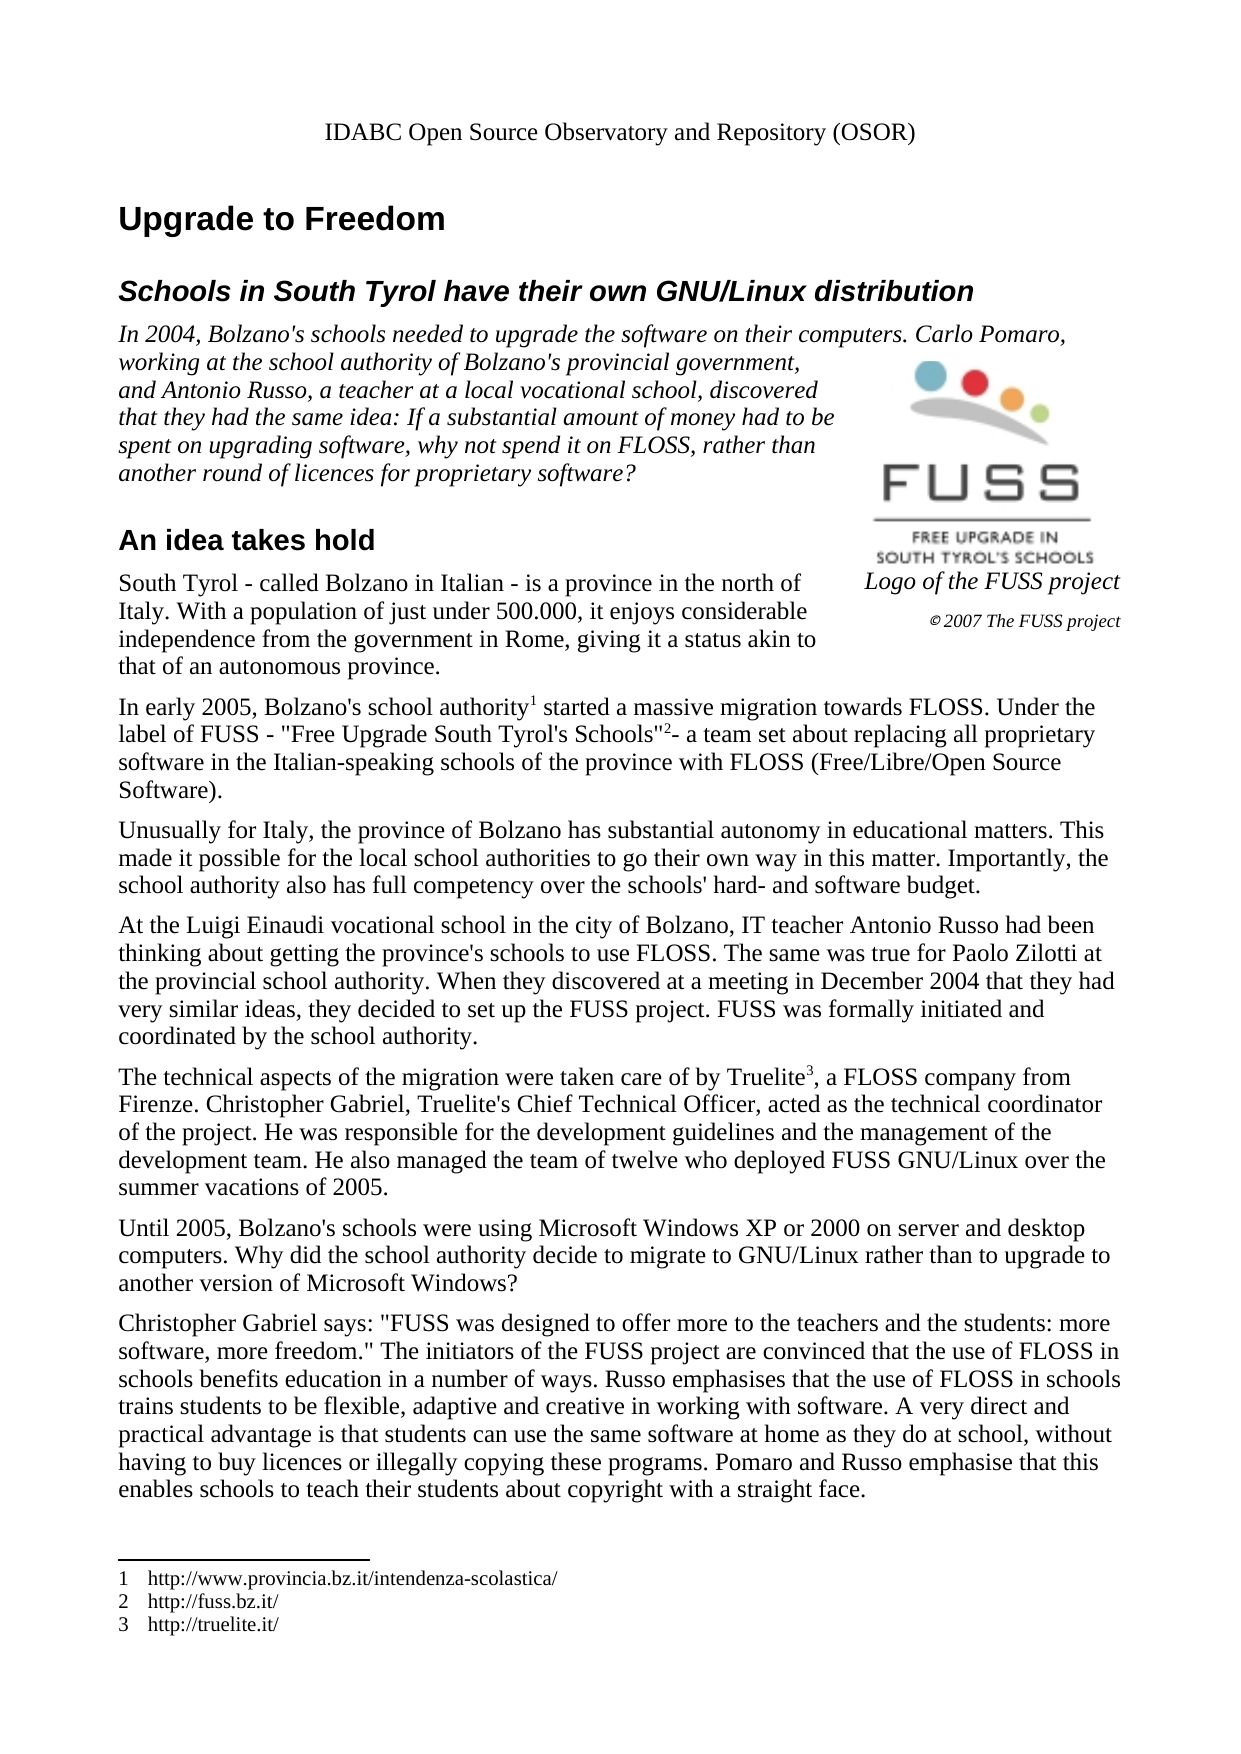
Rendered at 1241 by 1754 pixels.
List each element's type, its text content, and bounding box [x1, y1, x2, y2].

text At the Luigi Einaudi vocational school in the city of Bolzano, IT teacher Antonio Russo had been thinking about getting the province's schools to use FLOSS. The same was true for Paolo Zilotti at the provincial school authority. When they discovered at a meeting in December 2004 that they had very similar ideas, they decided to set up the FUSS project. FUSS was formally initiated and coordinated by the school authority. [118, 912, 1122, 1050]
text Unusually for Italy, the province of Bolzano has substantial autonomy in educational matters. This made it possible for the local school authorities to go their own way in this matter. Importantly, the school authority also has full competency over the schools' hard- and software budget. [118, 816, 1122, 899]
picture [857, 361, 1108, 568]
text In early 2005, Bolzano's school authority started a massive migration towards FLOSS. Under the label of FUSS - "Free Upgrade South Tyrol's Schools"- a team set about replacing all proprietary software in the Italian-speaking schools of the province with FLOSS (Free/Libre/Open Source Software). [118, 693, 1122, 803]
text South Tyrol - called Bolzano in Italian - is a province in the north of Italy. With a population of just under 500.000, it enjoys considerable independence from the government in Rome, giving it a status akin to that of an autonomous province. [118, 569, 1122, 680]
text In 2004, Bolzano's schools needed to upgrade the software on their computers. Carlo Pomaro, working at the school authority of Bolzano's provincial government, and Antonio Russo, a teacher at a local vocational school, discovered that they had the same idea: If a substantial amount of money had to be spent on upgrading software, why not spend it on FLOSS, rather than another round of licences for proprietary software? [118, 320, 1122, 487]
text http://fuss.bz.it/ [118, 1589, 1122, 1613]
subtitle [843, 633, 1122, 651]
text Christopher Gabriel says: "FUSS was designed to offer more to the teachers and the students: more software, more freedom." The initiators of the FUSS project are convinced that the use of FLOSS in schools benefits education in a number of ways. Russo emphasises that the use of FLOSS in schools trains students to be flexible, adaptive and creative in working with software. A very direct and practical advantage is that students can use the same software at home as they do at school, without having to buy licences or illegally copying these programs. Pomaro and Russo emphasise that this enables schools to teach their students about copyright with a straight face. [118, 1309, 1122, 1503]
text Logo of the FUSS project [843, 373, 1122, 595]
subtitle An idea takes hold [118, 524, 843, 557]
text http://www.provincia.bz.it/intendenza-scolastica/ [118, 1566, 1122, 1589]
subtitle Upgrade to Freedom [118, 200, 1122, 238]
text The technical aspects of the migration were taken care of by Truelite, a FLOSS company from Firenze. Christopher Gabriel, Truelite's Chief Technical Officer, acted as the technical coordinator of the project. He was responsible for the development guidelines and the management of the development team. He also managed the team of twelve who deployed FUSS GNU/Linux over the summer vacations of 2005. [118, 1063, 1122, 1201]
subtitle [843, 595, 1122, 607]
text Until 2005, Bolzano's schools were using Microsoft Windows XP or 2000 on server and desktop computers. Why did the school authority decide to migrate to GNU/Linux rather than to upgrade to another version of Microsoft Windows? [118, 1214, 1122, 1297]
text http://truelite.it/ [118, 1613, 1122, 1636]
subtitle Schools in South Tyrol have their own GNU/Linux distribution [118, 275, 1122, 308]
text © 2007 The FUSS project [843, 607, 1122, 633]
